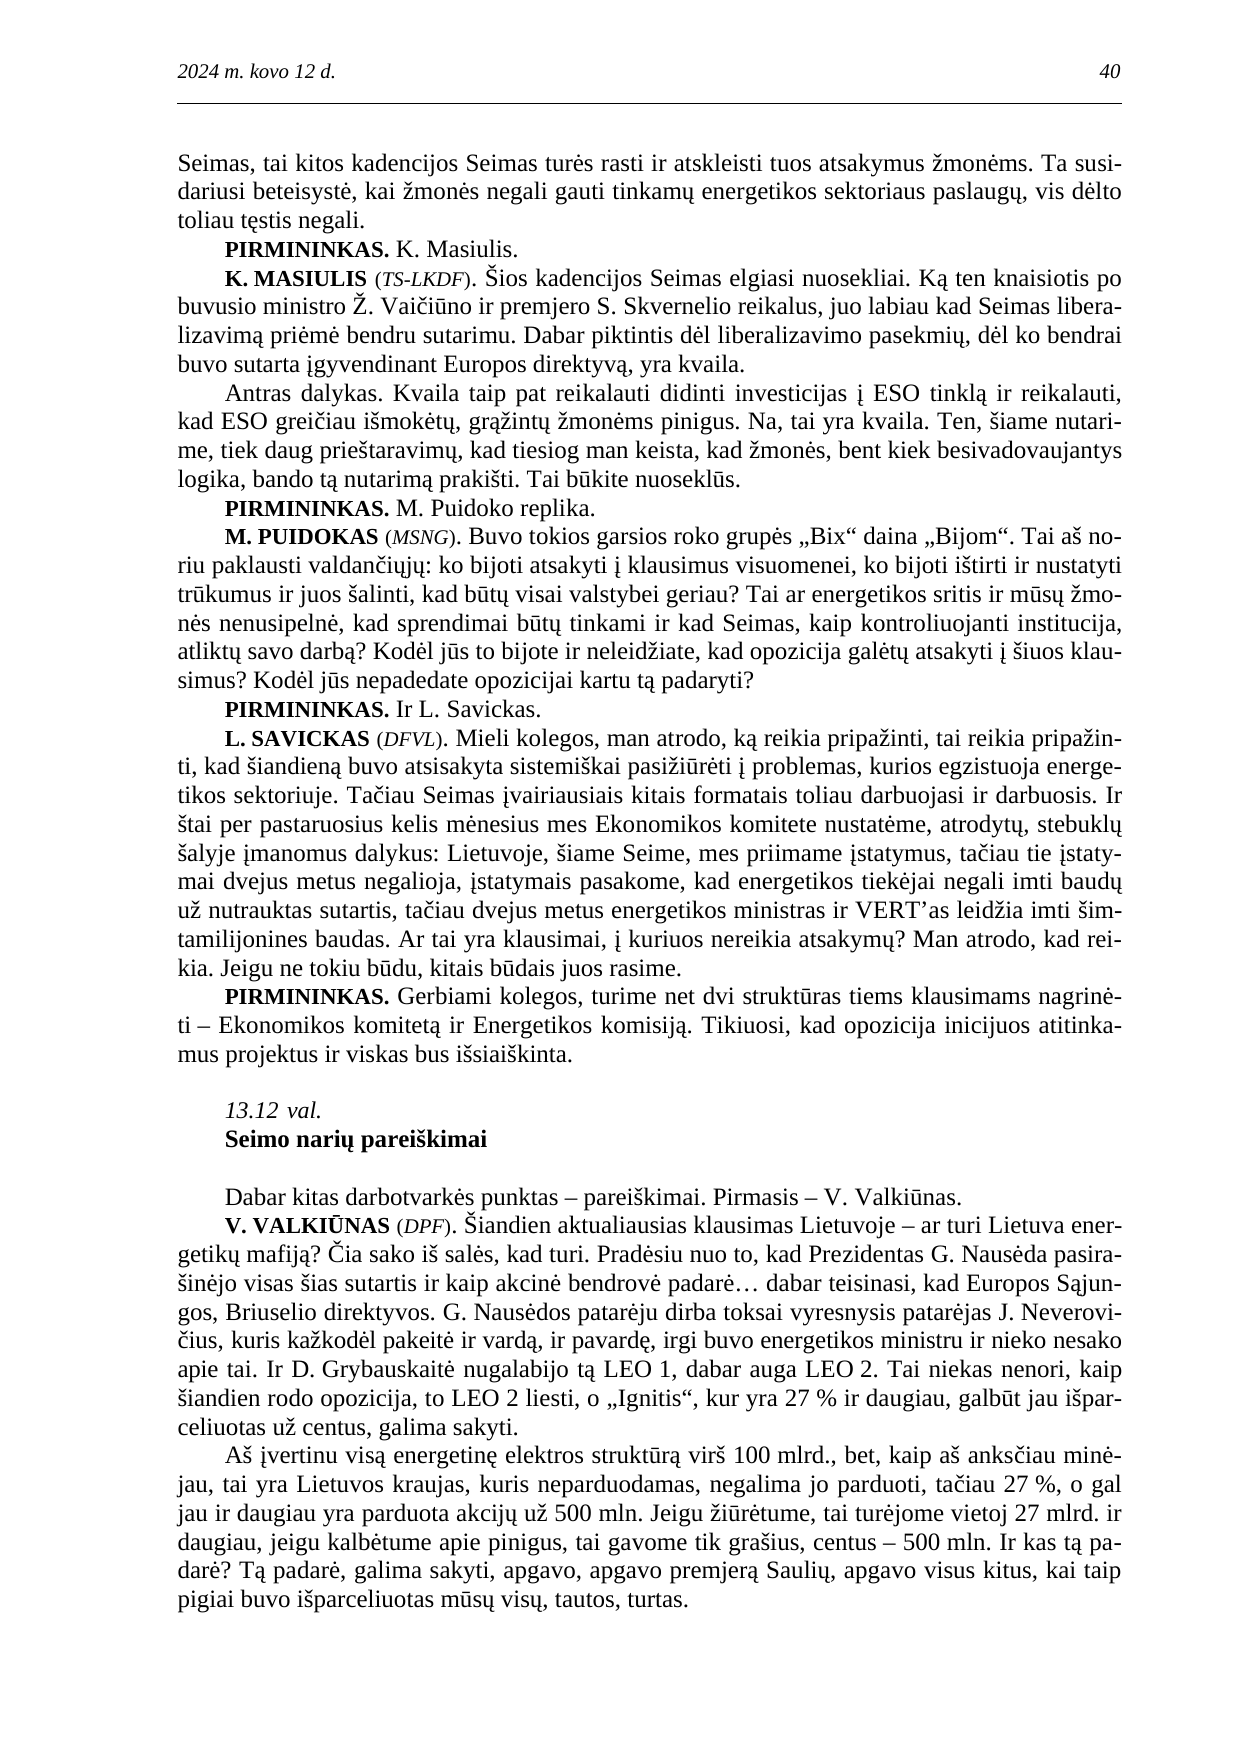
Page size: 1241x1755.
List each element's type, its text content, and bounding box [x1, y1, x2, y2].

text K. MASIULIS (TS-LKDF). Šios ka­den­ci­jos Sei­mas el­gia­si nuo­sek­liai. Ką ten knai­sio­tis po bu­vu­sio mi­nist­ro Ž. Vai­čiū­no ir prem­je­ro S. Skver­ne­lio rei­ka­lus, juo la­biau kad Sei­mas li­be­ra­li­za­vi­mą pri­ėmė ben­dru su­ta­ri­mu. Da­bar pik­tin­tis dėl li­be­ra­li­za­vi­mo pa­sek­mių, dėl ko ben­drai bu­vo su­tar­ta įgy­ven­di­nant Eu­ro­pos di­rek­ty­vą, yra kvai­la. [177, 263, 1122, 378]
text 13.12 val. [224, 1096, 1122, 1124]
text PIRMININKAS. K. Ma­siu­lis. [177, 234, 1122, 263]
text PIRMININKAS. M. Pui­do­ko re­pli­ka. [177, 493, 1122, 521]
text Da­bar ki­tas dar­bo­tvarkės punk­tas – pa­reiš­ki­mai. Pir­ma­sis – V. Val­kiū­nas. [177, 1182, 1122, 1210]
text V. VALKIŪNAS (DPF). Šian­dien ak­tu­a­liau­sias klau­si­mas Lie­tu­vo­je – ar tu­ri Lie­tu­va ener­ge­ti­kų ma­fi­ją? Čia sa­ko iš sa­lės, kad tu­ri. Pra­dė­siu nuo to, kad Pre­zi­den­tas G. Nau­sė­da pa­si­ra­ši­nė­jo vi­sas šias su­tar­tis ir kaip ak­ci­nė ben­dro­vė pa­da­rė… da­bar tei­si­na­si, kad Eu­ro­pos Są­jun­gos, Briu­se­lio di­rek­ty­vos. G. Nau­sė­dos pa­ta­rė­ju dir­ba tok­sai vy­res­ny­sis pa­ta­rė­jas J. Ne­ve­ro­vi­čius, ku­ris kaž­ko­dėl pa­kei­tė ir var­dą, ir pa­var­dę, ir­gi bu­vo ener­ge­ti­kos mi­nist­ru ir nie­ko ne­sa­ko apie tai. Ir D. Gry­baus­kai­tė nu­ga­la­bi­jo tą LEO 1, da­bar au­ga LEO 2. Tai nie­kas ne­no­ri, kaip šian­dien ro­do opo­zi­ci­ja, to LEO 2 lies­ti, o „Ig­ni­tis“, kur yra 27 % ir dau­giau, gal­būt jau iš­par­ce­liuo­tas už cen­tus, ga­li­ma sa­ky­ti. [177, 1210, 1122, 1440]
text PIRMININKAS. Ger­bia­mi ko­le­gos, tu­ri­me net dvi struk­tū­ras tiems klau­si­mams nag­ri­nė­ti – Eko­no­mi­kos ko­mi­te­tą ir Ener­ge­ti­kos ko­mi­si­ją. Ti­kiuo­si, kad opo­zi­ci­ja ini­ci­juos ati­tin­ka­mus pro­jek­tus ir vis­kas bus iš­si­aiš­kin­ta. [177, 981, 1122, 1068]
text Ant­ras da­ly­kas. Kvai­la taip pat rei­ka­lau­ti di­din­ti in­ves­ti­ci­jas į ESO tin­klą ir rei­ka­lau­ti, kad ESO grei­čiau iš­mo­kė­tų, grą­žin­tų žmo­nėms pi­ni­gus. Na, tai yra kvai­la. Ten, šia­me nu­ta­ri­me, tiek daug prieš­ta­ra­vi­mų, kad tie­siog man keis­ta, kad žmo­nės, bent kiek be­si­va­do­vau­jan­tys lo­gi­ka, ban­do tą nu­ta­ri­mą pra­kiš­ti. Tai bū­ki­te nuo­sek­lūs. [177, 378, 1122, 493]
text L. SAVICKAS (DFVL). Mie­li ko­le­gos, man at­ro­do, ką rei­kia pri­pa­žin­ti, tai rei­kia pri­pa­žin­ti, kad šian­die­ną bu­vo at­si­sa­ky­ta sis­te­miš­kai pa­si­žiū­rė­ti į pro­ble­mas, ku­rios eg­zis­tuo­ja ener­ge­ti­kos sek­to­riu­je. Ta­čiau Sei­mas įvai­riau­siais ki­tais for­ma­tais to­liau dar­buo­ja­si ir dar­buo­sis. Ir štai per pas­ta­ruo­sius ke­lis mė­ne­sius mes Eko­no­mi­kos ko­mi­te­te nu­sta­tė­me, at­ro­dy­tų, ste­buk­lų ša­ly­je įma­no­mus da­ly­kus: Lie­tu­vo­je, šia­me Sei­me, mes pri­ima­me įsta­ty­mus, ta­čiau tie įsta­ty­mai dve­jus me­tus ne­ga­lio­ja, įsta­ty­mais pa­sa­ko­me, kad ener­ge­ti­kos tie­kė­jai ne­ga­li im­ti bau­dų už nu­trauk­tas su­tar­tis, ta­čiau dve­jus me­tus ener­ge­ti­kos mi­nist­ras ir VERTʼas lei­džia im­ti šim­ta­mi­li­jo­ni­nes bau­das. Ar tai yra klau­si­mai, į ku­riuos ne­rei­kia at­sa­ky­mų? Man at­ro­do, kad rei­kia. Jei­gu ne to­kiu bū­du, ki­tais bū­dais juos ra­si­me. [177, 723, 1122, 981]
text Sei­mas, tai ki­tos ka­den­ci­jos Sei­mas tu­rės ras­ti ir at­skleis­ti tuos at­sa­ky­mus žmo­nėms. Ta su­si­da­riu­si be­tei­sys­tė, kai žmo­nės ne­ga­li gau­ti tin­ka­mų ener­ge­ti­kos sek­to­riaus pa­slau­gų, vis dėl­to to­liau tęs­tis ne­ga­li. [177, 148, 1122, 234]
text PIRMININKAS. Ir L. Sa­vic­kas. [177, 694, 1122, 723]
text Aš įver­ti­nu vi­są ener­ge­ti­nę elek­tros struk­tū­rą virš 100 mlrd., bet, kaip aš anks­čiau mi­nė­jau, tai yra Lie­tu­vos krau­jas, ku­ris ne­par­duo­damas, ne­ga­li­ma jo par­duo­ti, ta­čiau 27 %, o gal jau ir dau­giau yra par­duo­ta ak­ci­jų už 500 mln. Jei­gu žiū­rė­tu­me, tai tu­rė­jo­me vie­toj 27 mlrd. ir dau­giau, jei­gu kal­bė­tu­me apie pi­ni­gus, tai ga­vo­me tik gra­šius, cen­tus – 500 mln. Ir kas tą pa­da­rė? Tą pa­da­rė, ga­li­ma sa­ky­ti, ap­ga­vo, ap­ga­vo prem­je­rą Sau­lių, ap­ga­vo vi­sus ki­tus, kai taip pi­giai bu­vo iš­par­ce­liuo­tas mū­sų vi­sų, tau­tos, tur­tas. [177, 1440, 1122, 1613]
text Sei­mo na­rių pa­reiš­ki­mai [177, 1124, 1122, 1153]
text M. PUIDOKAS (MSNG). Bu­vo to­kios gar­sios ro­ko gru­pės „Bix“ dai­na „Bi­jom“. Tai aš no­riu pa­klaus­ti val­dan­čių­jų: ko bi­jo­ti at­sa­ky­ti į klau­si­mus vi­suo­me­nei, ko bi­jo­ti iš­tir­ti ir nu­sta­ty­ti trū­ku­mus ir juos ša­lin­ti, kad bū­tų vi­sai vals­ty­bei ge­riau? Tai ar ener­ge­ti­kos sri­tis ir mū­sų žmo­nės ne­nu­si­pel­nė, kad spren­di­mai bū­tų tin­ka­mi ir kad Sei­mas, kaip kon­tro­liuo­jan­ti ins­ti­tu­ci­ja, at­lik­tų sa­vo dar­bą? Ko­dėl jūs to bi­jo­te ir ne­lei­džia­te, kad opo­zi­ci­ja ga­lė­tų at­sa­ky­ti į šiuos klau­si­mus? Ko­dėl jūs ne­pa­de­da­te opo­zi­ci­jai kar­tu tą pa­da­ry­ti? [177, 521, 1122, 694]
